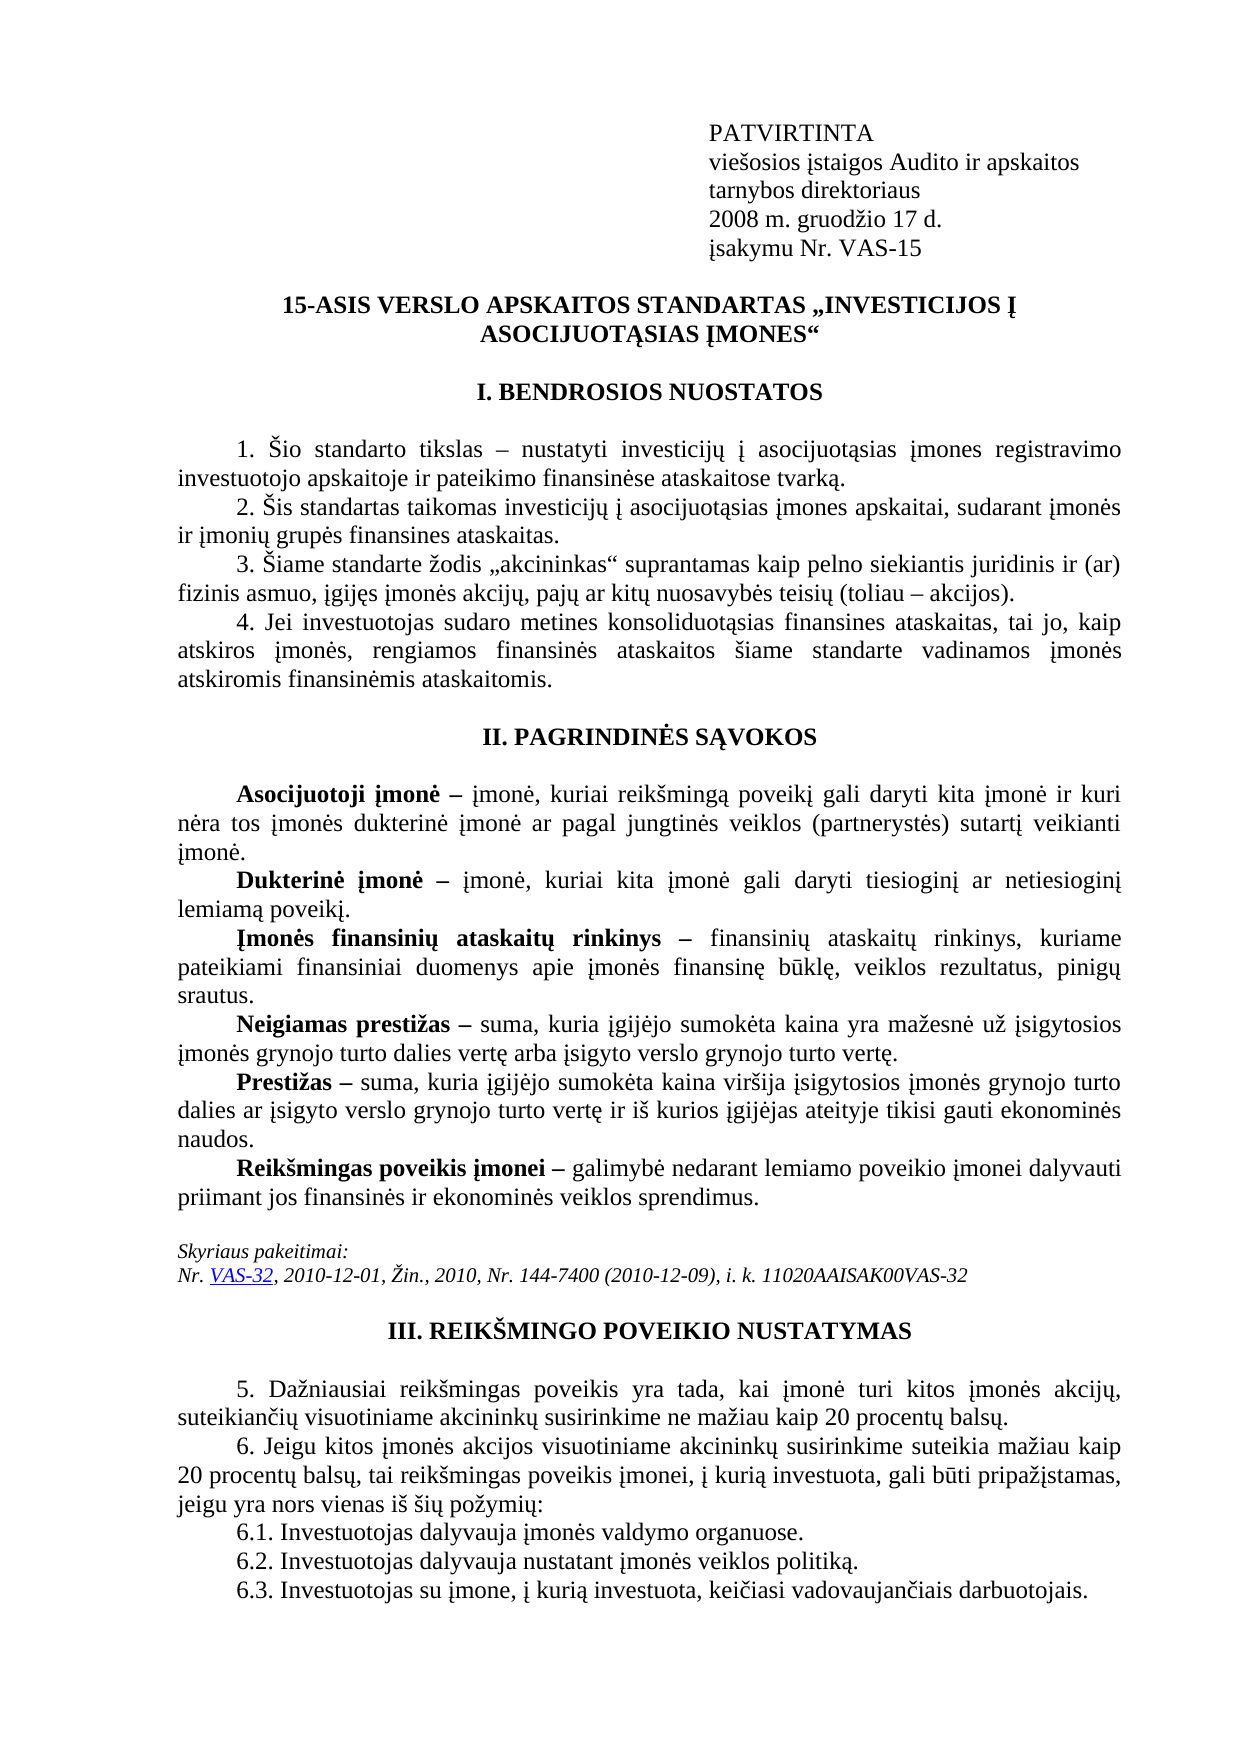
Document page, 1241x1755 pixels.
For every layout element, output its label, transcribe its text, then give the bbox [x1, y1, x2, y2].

text 2. Šis standartas taikomas investicijų į asocijuotąsias įmones apskaitai, sudarant įmonės ir įmonių grupės finansines ataskaitas. [177, 492, 1122, 549]
text 5. Dažniausiai reikšmingas poveikis yra tada, kai įmonė turi kitos įmonės akcijų, suteikiančių visuotiniame akcininkų susirinkime ne mažiau kaip 20 procentų balsų. [177, 1374, 1122, 1431]
text 3. Šiame standarte žodis „akcininkas“ suprantamas kaip pelno siekiantis juridinis ir (ar) fizinis asmuo, įgijęs įmonės akcijų, pajų ar kitų nuosavybės teisių (toliau – akcijos). [177, 549, 1122, 607]
text Neigiamas prestižas – suma, kuria įgijėjo sumokėta kaina yra mažesnė už įsigytosios įmonės grynojo turto dalies vertę arba įsigyto verslo grynojo turto vertę. [177, 1009, 1122, 1067]
text II. PAGRINDINĖS SĄVOKOS [177, 722, 1122, 751]
text 6.2. Investuotojas dalyvauja nustatant įmonės veiklos politiką. [177, 1546, 1122, 1575]
text įsakymu Nr. VAS-15 [177, 233, 1122, 262]
text III. REIKŠMINGO POVEIKIO NUSTATYMAS [177, 1316, 1122, 1345]
text Nr. VAS-32, 2010-12-01, Žin., 2010, Nr. 144-7400 (2010-12-09), i. k. 11020AAISAK00VAS-32 [177, 1263, 1122, 1287]
text Skyriaus pakeitimai: [177, 1239, 1122, 1263]
text 2008 m. gruodžio 17 d. [177, 204, 1122, 233]
text Reikšmingas poveikis įmonei – galimybė nedarant lemiamo poveikio įmonei dalyvauti priimant jos finansinės ir ekonominės veiklos sprendimus. [177, 1153, 1122, 1211]
text Įmonės finansinių ataskaitų rinkinys – finansinių ataskaitų rinkinys, kuriame pateikiami finansiniai duomenys apie įmonės finansinę būklę, veiklos rezultatus, pinigų srautus. [177, 923, 1122, 1009]
text Prestižas – suma, kuria įgijėjo sumokėta kaina viršija įsigytosios įmonės grynojo turto dalies ar įsigyto verslo grynojo turto vertę ir iš kurios įgijėjas ateityje tikisi gauti ekonominės naudos. [177, 1067, 1122, 1153]
text 4. Jei investuotojas sudaro metines konsoliduotąsias finansines ataskaitas, tai jo, kaip atskiros įmonės, rengiamos finansinės ataskaitos šiame standarte vadinamos įmonės atskiromis finansinėmis ataskaitomis. [177, 607, 1122, 693]
text 6.3. Investuotojas su įmone, į kurią investuota, keičiasi vadovaujančiais darbuotojais. [177, 1575, 1122, 1604]
text 6. Jeigu kitos įmonės akcijos visuotiniame akcininkų susirinkime suteikia mažiau kaip 20 procentų balsų, tai reikšmingas poveikis įmonei, į kurią investuota, gali būti pripažįstamas, jeigu yra nors vienas iš šių požymių: [177, 1431, 1122, 1517]
text 6.1. Investuotojas dalyvauja įmonės valdymo organuose. [177, 1517, 1122, 1546]
text 1. Šio standarto tikslas – nustatyti investicijų į asocijuotąsias įmones registravimo investuotojo apskaitoje ir pateikimo finansinėse ataskaitose tvarką. [177, 434, 1122, 492]
text Asocijuotoji įmonė – įmonė, kuriai reikšmingą poveikį gali daryti kita įmonė ir kuri nėra tos įmonės dukterinė įmonė ar pagal jungtinės veiklos (partnerystės) sutartį veikianti įmonė. [177, 779, 1122, 866]
text Dukterinė įmonė – įmonė, kuriai kita įmonė gali daryti tiesioginį ar netiesioginį lemiamą poveikį. [177, 866, 1122, 923]
text viešosios įstaigos Audito ir apskaitos [177, 147, 1122, 176]
text 15-ASIS VERSLO APSKAITOS STANDARTAS „INVESTICIJOS Į ASOCIJUOTĄSIAS ĮMONES“ [177, 291, 1122, 348]
text tarnybos direktoriaus [177, 176, 1122, 204]
text I. BENDROSIOS NUOSTATOS [177, 377, 1122, 406]
text PATVIRTINTA [709, 118, 1122, 147]
